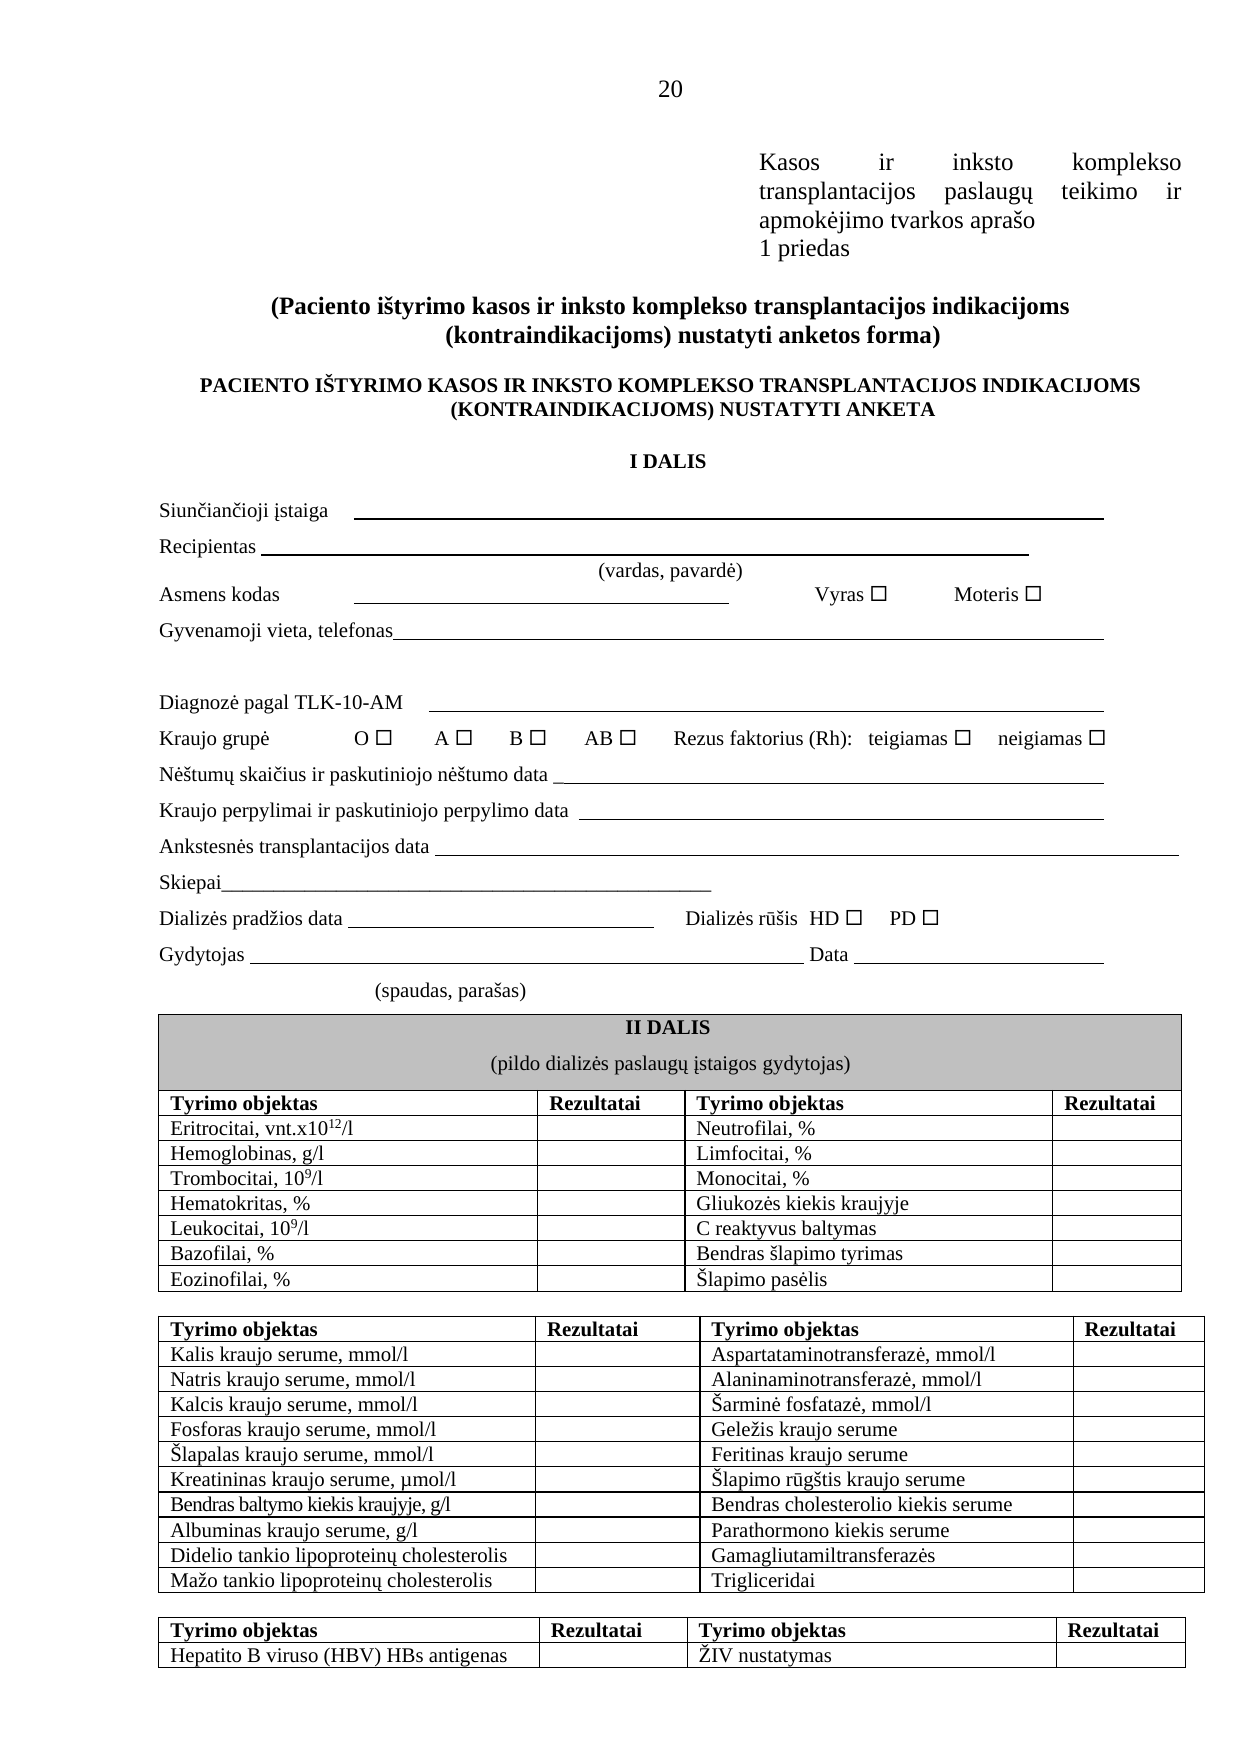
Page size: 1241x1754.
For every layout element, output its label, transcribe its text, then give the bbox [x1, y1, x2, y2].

table_cell [538, 1216, 684, 1240]
text Skiepai_______________________________________________ [159, 870, 1182, 894]
table_cell [1074, 1392, 1204, 1416]
table_cell [538, 1191, 684, 1215]
table_cell Tyrimo objektas [159, 1091, 537, 1115]
table_cell [538, 1241, 684, 1265]
table_cell [536, 1467, 699, 1491]
table_cell Didelio tankio lipoproteinų cholesterolis [159, 1543, 535, 1567]
table_cell [1053, 1241, 1181, 1265]
table_cell [540, 1643, 687, 1667]
table_cell Bendras baltymo kiekis kraujyje, g/l [159, 1493, 535, 1516]
table_cell Trigliceridai [701, 1568, 1073, 1592]
table_cell [1074, 1467, 1204, 1491]
table_cell Šlapimo pasėlis [686, 1266, 1052, 1291]
table_cell Šlapalas kraujo serume, mmol/l [159, 1442, 535, 1466]
text (vardas, pavardė) [159, 558, 1182, 582]
text Kraujo grupė O  A  B  AB  Rezus faktorius (Rh): teigiamas  neigiamas  [159, 726, 1182, 750]
table_header Tyrimo objektas [688, 1618, 1056, 1642]
table_cell Albuminas kraujo serume, g/l [159, 1518, 535, 1542]
table_cell [1053, 1191, 1181, 1215]
table_cell Eritrocitai, vnt.x1012/l [159, 1116, 537, 1140]
table_cell [1053, 1116, 1181, 1140]
table_cell [538, 1266, 684, 1291]
table_cell Neutrofilai, % [686, 1116, 1052, 1140]
table_header Rezultatai [536, 1317, 699, 1341]
text Asmens kodas Vyras  Moteris  [159, 582, 1182, 606]
table_cell Šlapimo rūgštis kraujo serume [701, 1467, 1073, 1491]
table_cell Trombocitai, 109/l [159, 1166, 537, 1190]
table_cell [538, 1141, 684, 1165]
table_cell Bazofilai, % [159, 1241, 537, 1265]
table_cell Geležis kraujo serume [701, 1417, 1073, 1441]
table_cell Feritinas kraujo serume [701, 1442, 1073, 1466]
table_cell Hematokritas, % [159, 1191, 537, 1215]
table_cell [536, 1543, 699, 1567]
table_header Tyrimo objektas [159, 1317, 535, 1341]
text Kasos ir inksto komplekso transplantacijos paslaugų teikimo ir apmokėjimo tvarkos aprašo [759, 147, 1182, 233]
text Dializės pradžios data Dializės rūšis HD  PD  [159, 906, 1182, 930]
table_cell Rezultatai [1053, 1091, 1181, 1115]
table_cell [536, 1442, 699, 1466]
table_header Tyrimo objektas [159, 1618, 539, 1642]
table_cell Leukocitai, 109/l [159, 1216, 537, 1240]
table_cell [1074, 1417, 1204, 1441]
table_cell [536, 1568, 699, 1592]
table_cell Mažo tankio lipoproteinų cholesterolis [159, 1568, 535, 1592]
text Diagnozė pagal TLK-10-AM [159, 690, 1182, 714]
table_cell [1074, 1342, 1204, 1366]
table_cell C reaktyvus baltymas [686, 1216, 1052, 1240]
table_cell Gliukozės kiekis kraujyje [686, 1191, 1052, 1215]
table_cell Šarminė fosfatazė, mmol/l [701, 1392, 1073, 1416]
table_cell [538, 1116, 684, 1140]
table_cell [536, 1493, 699, 1516]
table_header Rezultatai [540, 1618, 687, 1642]
table_cell Hepatito B viruso (HBV) HBs antigenas [159, 1643, 539, 1667]
text Ankstesnės transplantacijos data [159, 834, 1182, 858]
table_cell Parathormono kiekis serume [701, 1518, 1073, 1542]
table_cell [538, 1166, 684, 1190]
table_cell [1053, 1141, 1181, 1165]
table_cell [1053, 1266, 1181, 1291]
table_header Tyrimo objektas [701, 1317, 1073, 1341]
table_cell Tyrimo objektas [686, 1091, 1052, 1115]
table_cell ŽIV nustatymas [688, 1643, 1056, 1667]
text Gyvenamoji vieta, telefonas [159, 618, 1182, 642]
table_cell [536, 1342, 699, 1366]
table_cell Natris kraujo serume, mmol/l [159, 1367, 535, 1391]
table_cell Kalis kraujo serume, mmol/l [159, 1342, 535, 1366]
text (spaudas, parašas) [159, 978, 1182, 1002]
table_cell Rezultatai [538, 1091, 684, 1115]
table_cell Alaninaminotransferazė, mmol/l [701, 1367, 1073, 1391]
table_cell Bendras šlapimo tyrimas [686, 1241, 1052, 1265]
table_cell [1074, 1543, 1204, 1567]
table_header Rezultatai [1057, 1618, 1185, 1642]
table_cell [1074, 1493, 1204, 1516]
table_cell Aspartataminotransferazė, mmol/l [701, 1342, 1073, 1366]
table_cell [1074, 1367, 1204, 1391]
table_cell Monocitai, % [686, 1166, 1052, 1190]
table_cell [536, 1367, 699, 1391]
text 1 priedas [759, 233, 1182, 262]
text Nėštumų skaičius ir paskutiniojo nėštumo data _ [159, 762, 1182, 786]
table_header Rezultatai [1074, 1317, 1204, 1341]
table_header II dalis (pildo dializės paslaugų įstaigos gydytojas) [159, 1015, 1181, 1090]
text Paciento ištyrimo kasos ir INKSTO KOMPLEKSO transplantacijos indikacijoms (kontraindikacijoms) nustatyti anketa [159, 373, 1182, 421]
table_cell Kalcis kraujo serume, mmol/l [159, 1392, 535, 1416]
text Siunčiančioji įstaiga [159, 498, 1182, 522]
table_cell [536, 1417, 699, 1441]
text Kraujo perpylimai ir paskutiniojo perpylimo data [159, 798, 1182, 822]
table_cell Gamagliutamiltransferazės [701, 1543, 1073, 1567]
table_cell Fosforas kraujo serume, mmol/l [159, 1417, 535, 1441]
table_cell [1074, 1518, 1204, 1542]
table_cell Hemoglobinas, g/l [159, 1141, 537, 1165]
text I DALIS [159, 449, 1182, 473]
table_cell [536, 1518, 699, 1542]
table_cell [536, 1392, 699, 1416]
table_cell Bendras cholesterolio kiekis serume [701, 1493, 1073, 1516]
table_cell Limfocitai, % [686, 1141, 1052, 1165]
text (Paciento ištyrimo kasos ir inksto komplekso transplantacijos indikacijoms (kontraindikacijoms) nustatyti anketos forma) [159, 291, 1182, 348]
text Gydytojas Data [159, 942, 1182, 966]
text Recipientas [159, 534, 1182, 558]
table_cell [1053, 1166, 1181, 1190]
table_cell Eozinofilai, % [159, 1266, 537, 1291]
table_cell [1053, 1216, 1181, 1240]
table_cell [1057, 1643, 1185, 1667]
table_cell Kreatininas kraujo serume, µmol/l [159, 1467, 535, 1491]
table_cell [1074, 1568, 1204, 1592]
table_cell [1074, 1442, 1204, 1466]
